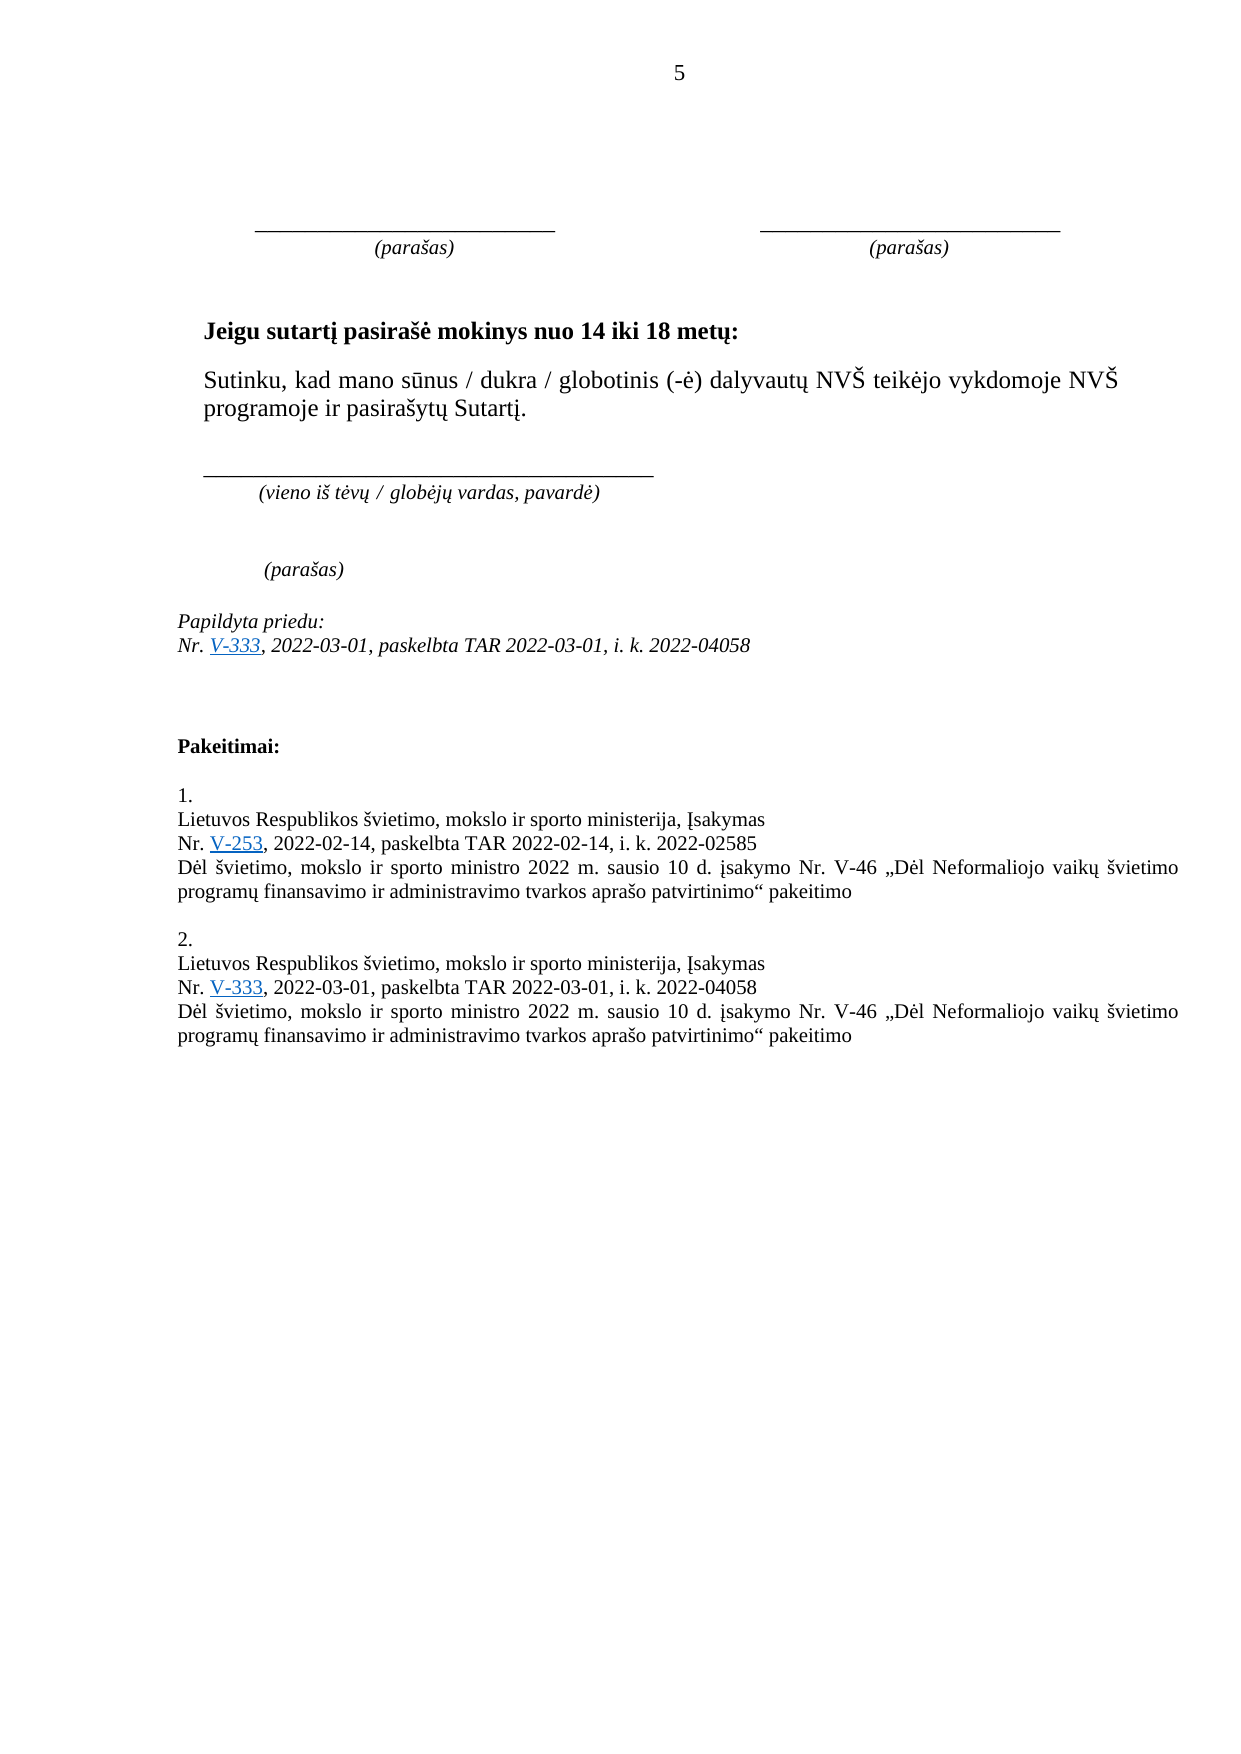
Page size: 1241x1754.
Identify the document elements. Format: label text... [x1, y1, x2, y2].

text Nr. V-333, 2022-03-01, paskelbta TAR 2022-03-01, i. k. 2022-04058 [177, 633, 1181, 657]
table_cell (vieno iš tėvų / globėjų vardas, pavardė) [192, 480, 1131, 504]
text 1. [177, 782, 1181, 807]
table_cell Jeigu sutartį pasirašė mokinys nuo 14 iki 18 metų: [192, 316, 1131, 365]
text Papildyta priedu: [177, 609, 1181, 633]
text Nr. V-333, 2022-03-01, paskelbta TAR 2022-03-01, i. k. 2022-04058 [177, 975, 1181, 999]
text Dėl švietimo, mokslo ir sporto ministro 2022 m. sausio 10 d. įsakymo Nr. V-46 „Dėl Neformaliojo vaikų švietimo programų finansavimo ir administravimo tvarkos aprašo patvirtinimo“ pakeitimo [177, 855, 1181, 903]
table_cell ________________________ [192, 177, 689, 235]
text Lietuvos Respublikos švietimo, mokslo ir sporto ministerija, Įsakymas [177, 807, 1181, 831]
text Pakeitimai: [177, 734, 1181, 758]
table_cell (parašas) [689, 235, 1131, 287]
text Lietuvos Respublikos švietimo, mokslo ir sporto ministerija, Įsakymas [177, 951, 1181, 975]
table_cell [192, 528, 1131, 557]
table_cell [192, 504, 1131, 528]
text 2. [177, 927, 1181, 951]
table_cell (parašas) [192, 235, 689, 287]
table_cell (parašas) [192, 557, 1131, 581]
table_cell [192, 288, 689, 316]
table_cell [689, 288, 1131, 316]
table_cell ________________________ [689, 177, 1131, 235]
text Nr. V-253, 2022-02-14, paskelbta TAR 2022-02-14, i. k. 2022-02585 [177, 831, 1181, 855]
table_cell Sutinku, kad mano sūnus / dukra / globotinis (-ė) dalyvautų NVŠ teikėjo vykdomoje NVŠ programoje ir pasirašytų Sutartį. ____________________________________ [192, 365, 1131, 480]
text Dėl švietimo, mokslo ir sporto ministro 2022 m. sausio 10 d. įsakymo Nr. V-46 „Dėl Neformaliojo vaikų švietimo programų finansavimo ir administravimo tvarkos aprašo patvirtinimo“ pakeitimo [177, 999, 1181, 1047]
